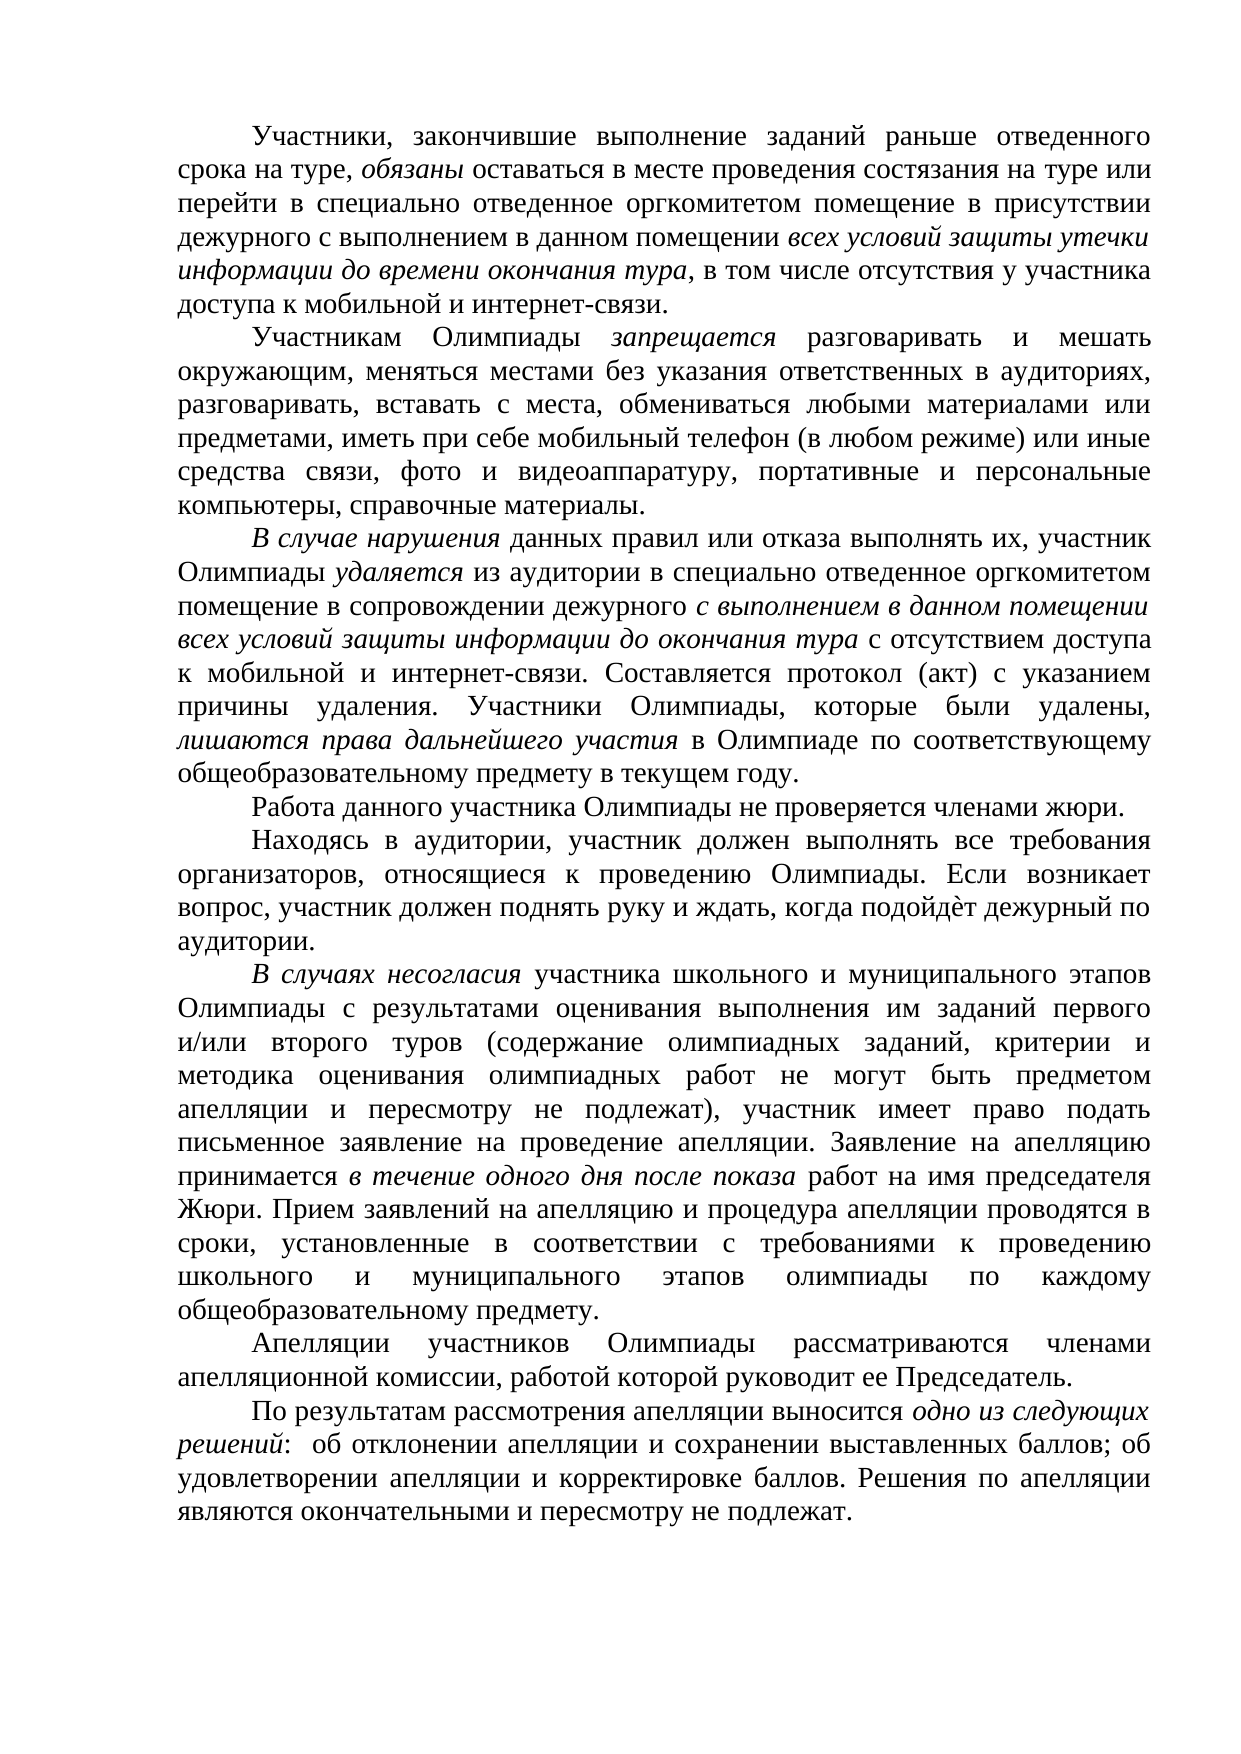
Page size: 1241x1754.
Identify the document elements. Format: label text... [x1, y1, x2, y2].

text Находясь в аудитории, участник должен выполнять все требования организаторов, относящиеся к проведению Олимпиады. Если возникает вопрос, участник должен поднять руку и ждать, когда подойдѐт дежурный по аудитории. [177, 822, 1152, 957]
text Участникам Олимпиады запрещается разговаривать и мешать окружающим, меняться местами без указания ответственных в аудиториях, разговаривать, вставать с места, обмениваться любыми материалами или предметами, иметь при себе мобильный телефон (в любом режиме) или иные средства связи, фото и видеоаппаратуру, портативные и персональные компьютеры, справочные материалы. [177, 319, 1152, 521]
text В случае нарушения данных правил или отказа выполнять их, участник Олимпиады удаляется из аудитории в специально отведенное оргкомитетом помещение в сопровождении дежурного с выполнением в данном помещении всех условий защиты информации до окончания тура с отсутствием доступа к мобильной и интернет-связи. Составляется протокол (акт) с указанием причины удаления. Участники Олимпиады, которые были удалены, лишаются права дальнейшего участия в Олимпиаде по соответствующему общеобразовательному предмету в текущем году. [177, 521, 1152, 789]
text Участники, закончившие выполнение заданий раньше отведенного срока на туре, обязаны оставаться в месте проведения состязания на туре или перейти в специально отведенное оргкомитетом помещение в присутствии дежурного с выполнением в данном помещении всех условий защиты утечки информации до времени окончания тура, в том числе отсутствия у участника доступа к мобильной и интернет-связи. [177, 118, 1152, 319]
text В случаях несогласия участника школьного и муниципального этапов Олимпиады с результатами оценивания выполнения им заданий первого и/или второго туров (содержание олимпиадных заданий, критерии и методика оценивания олимпиадных работ не могут быть предметом апелляции и пересмотру не подлежат), участник имеет право подать письменное заявление на проведение апелляции. Заявление на апелляцию принимается в течение одного дня после показа работ на имя председателя Жюри. Прием заявлений на апелляцию и процедура апелляции проводятся в сроки, установленные в соответствии с требованиями к проведению школьного и муниципального этапов олимпиады по каждому общеобразовательному предмету. [177, 957, 1152, 1326]
text По результатам рассмотрения апелляции выносится одно из следующих решений: об отклонении апелляции и сохранении выставленных баллов; об удовлетворении апелляции и корректировке баллов. Решения по апелляции являются окончательными и пересмотру не подлежат. [177, 1393, 1152, 1527]
text Работа данного участника Олимпиады не проверяется членами жюри. [177, 789, 1152, 822]
text Апелляции участников Олимпиады рассматриваются членами апелляционной комиссии, работой которой руководит ее Председатель. [177, 1326, 1152, 1393]
